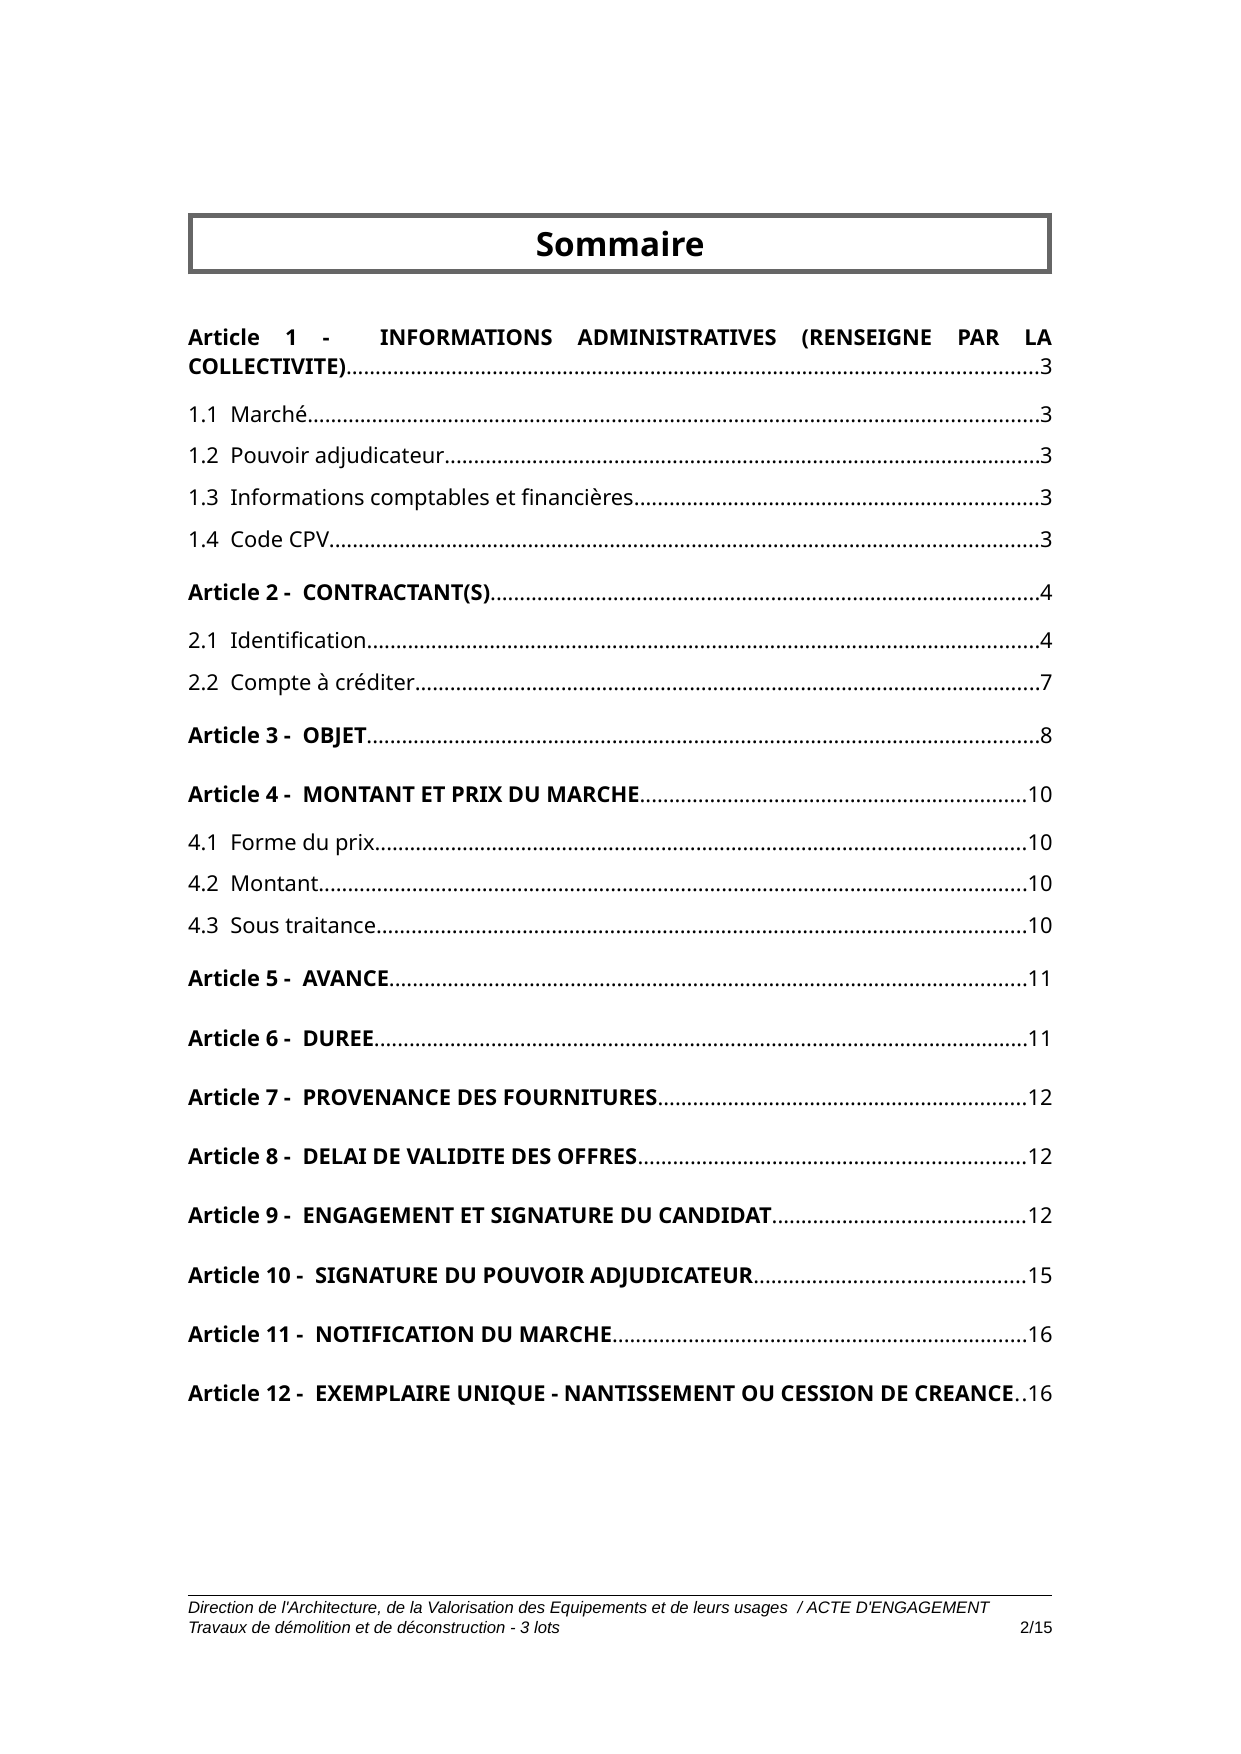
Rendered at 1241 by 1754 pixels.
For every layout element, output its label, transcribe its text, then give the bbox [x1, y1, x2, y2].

text 2.1 Identification 4 [188, 625, 1052, 654]
text 4.2 Montant 10 [188, 868, 1052, 898]
text Article 12 - EXEMPLAIRE UNIQUE - NANTISSEMENT OU CESSION DE CREANCE 16 [188, 1378, 1052, 1408]
text Article 2 - CONTRACTANT(S) 4 [188, 577, 1052, 607]
text 4.3 Sous traitance 10 [188, 910, 1052, 940]
text 4.1 Forme du prix 10 [188, 827, 1052, 856]
text 1.1 Marché 3 [188, 399, 1052, 429]
text Article 5 - AVANCE 11 [188, 963, 1052, 993]
text Article 4 - MONTANT ET PRIX DU MARCHE 10 [188, 779, 1052, 809]
text 1.4 Code CPV 3 [188, 524, 1052, 554]
text Article 11 - NOTIFICATION DU MARCHE 16 [188, 1319, 1052, 1349]
text 1.3 Informations comptables et financières 3 [188, 482, 1052, 512]
text 1.2 Pouvoir adjudicateur 3 [188, 441, 1052, 470]
text Article 7 - PROVENANCE DES FOURNITURES 12 [188, 1082, 1052, 1112]
text Article 1 - INFORMATIONS ADMINISTRATIVES (RENSEIGNE PAR LA COLLECTIVITE) 3 [188, 322, 1052, 381]
text Article 8 - DELAI DE VALIDITE DES OFFRES 12 [188, 1141, 1052, 1171]
text Article 6 - DUREE 11 [188, 1023, 1052, 1052]
text Article 3 - OBJET 8 [188, 720, 1052, 750]
subtitle Sommaire [193, 218, 1047, 269]
text 2.2 Compte à créditer 7 [188, 666, 1052, 696]
text Article 10 - SIGNATURE DU POUVOIR ADJUDICATEUR 15 [188, 1260, 1052, 1289]
text Article 9 - ENGAGEMENT ET SIGNATURE DU CANDIDAT 12 [188, 1201, 1052, 1230]
